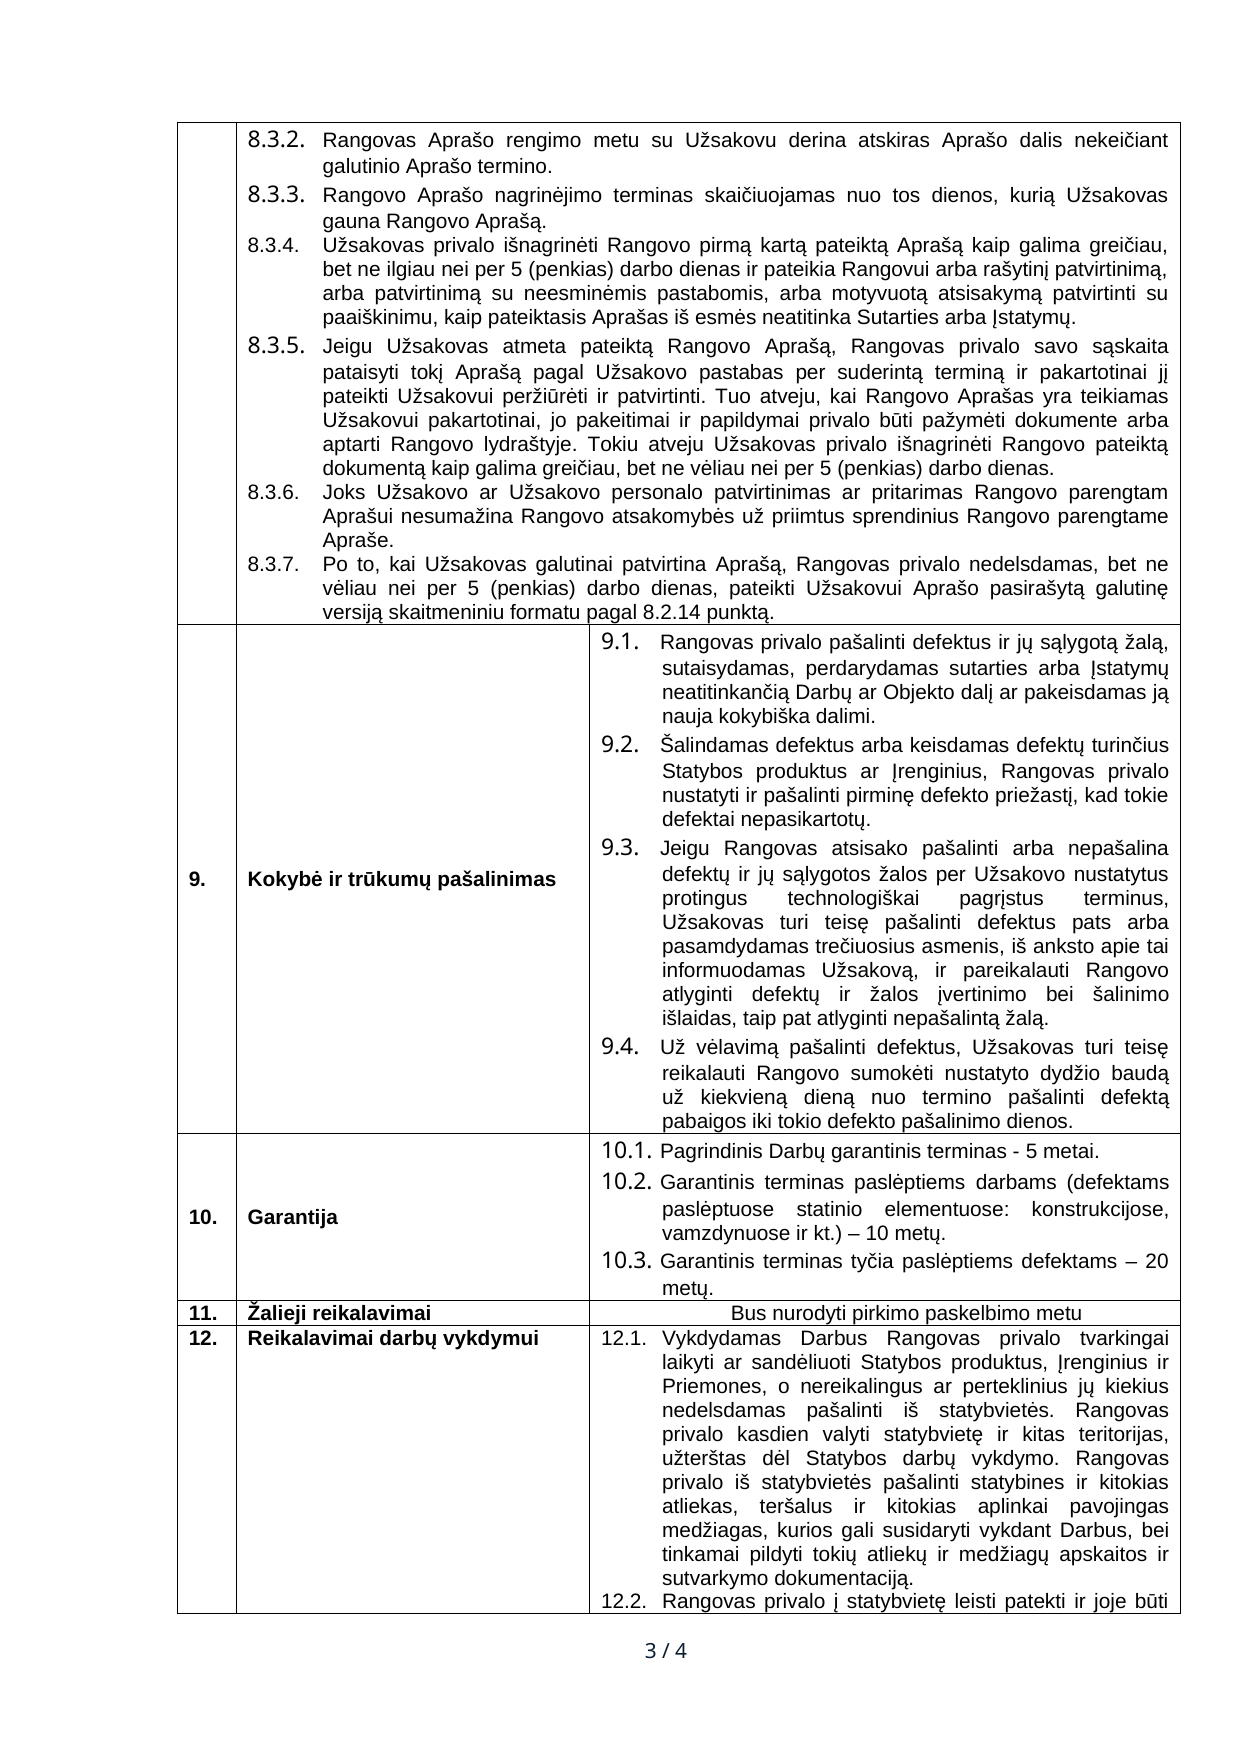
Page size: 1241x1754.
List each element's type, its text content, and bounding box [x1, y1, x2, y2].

table_cell Rangovas privalo pašalinti defektus ir jų sąlygotą žalą, sutaisydamas, perdarydamas sutarties arba Įstatymų neatitinkančią Darbų ar Objekto dalį ar pakeisdamas ją nauja kokybiška dalimi. Šalindamas defektus arba keisdamas defektų turinčius Statybos produktus ar Įrenginius, Rangovas privalo nustatyti ir pašalinti pirminę defekto priežastį, kad tokie defektai nepasikartotų. Jeigu Rangovas atsisako pašalinti arba nepašalina defektų ir jų sąlygotos žalos per Užsakovo nustatytus protingus technologiškai pagrįstus terminus, Užsakovas turi teisę pašalinti defektus pats arba pasamdydamas trečiuosius asmenis, iš anksto apie tai informuodamas Užsakovą, ir pareikalauti Rangovo atlyginti defektų ir žalos įvertinimo bei šalinimo išlaidas, taip pat atlyginti nepašalintą žalą. Už vėlavimą pašalinti defektus, Užsakovas turi teisę reikalauti Rangovo sumokėti nustatyto dydžio baudą už kiekvieną dieną nuo termino pašalinti defektą pabaigos iki tokio defekto pašalinimo dienos. [590, 625, 1180, 1133]
table_cell [178, 1326, 236, 1613]
table_cell Garantija [237, 1134, 589, 1300]
table_cell [178, 1301, 236, 1325]
table_cell Reikalavimai paprastojo remonto aprašo sprendiniams: Rangovas privalo vykdyti visus Darbus vadovaujantis pateiktais Priede Nr. 1 brėžiniais. Šie brėžiniai yra neatskiriama techninės specifikacijos dalis ir turi būti laikomasi juose pateiktų sprendinių. Rangovas prieš teikdamas pasiūlymą turi įsivertinti visus būtinus ir reikalingus darbus pirkimo tikslui pasiekti. Aprašo apimtyje turi būti numatyti sprendiniai (įskaitant, bet neapsiribojant): Medinių laiptų su laiptatakiais išardymas; Gręžtinių polinių pamatų įrengimas; Gręžtinių pamatų betonavimas; Metalinių laiptų įrengimas; Turėklų įrengimas; Medinių porankių įrengimas; Poilsio aikštelių įrengimas. Šlaito planiravimas ir skaldos užpylimas po laiptais. Statybvietės sutvarkymas, dangų, vejos atstatymas, išpildomoji geodezinė nuotr. Prieš rengiant Aprašą, Rangovas pirmiausia privalo parengti laiptų remonto projektinius pasiūlymus ir sprendinius, kuriuos būtina suderinti su Užsakovu. Visi Aprašo sprendiniai turi atitikti galiojančius Lietuvos Respublikos įstatymus ir kitus teisės aktus, normatyvinius statybos techninius dokumentus, higienos normas. Preliminarių sustambintų medžiagų, įrenginių ir darbų sąmatinių skaičiavimų parengimas projektinių pasiūlymų rengimo metu. Aprašo sprendiniai turi būti ekonomiškai pagrįsti ir racionalūs. Užsakovui paprašius, raštu pateikiami projektinių sprendinių parinkimo motyvai ir jų ekonominis pagrindimas, atliktas palyginus skirtingų sprendinių skaičiuojamąją kainą. Bendrieji reikalavimai Aprašui: Rangovas atsako, kad turi ne žemesnę, nei nustatytoji Pirkimo dokumentuose ir (ar) Rangovo pasiūlyme, patirtį ir galimybes parengti Aprašą; jeigu Aprašą rengia Rangovo pasitelktas subrangovas, Rangovas atsako už jo atitiktį šio punkto reikalavimams. Rangovas atsako, kad Aprašo rengėjai turėtų Įstatymų reikalaujamus kvalifikaciją patvirtinančius dokumentus. Rangovas atsako, kad Aprašą tinkamai pasirašytų projekto rengėjai ir atitinkamų projekto dalių rengėjai, turintys Įstatymų reikalaujamus kvalifikaciją patvirtinančius dokumentus. Aprašas rengiamas vadovaujantis LR Statybos įstatymu ir kitais įstatymais, reglamentuojančiais statinio saugos ir paskirties reikalavimus; teisės aktais, reglamentuojančiais esminius statinių reikalavimus ir statinio techninius parametrus pagal statinių ar statybos produktų charakteristikų lygius ir klases; kitais teisės aktais. Rangovas privalo parengti Aprašą vadovaudamasis Užsakovo technine specifikacija, Rangovo pasirinktais statybos darbų vykdymo metodais ir technologijomis, statybos produktų, įrenginių ir priemonių gamintojų ar tiekėjų instrukcijomis. Visi Darbai ir išlaidos, užtikrinantys Objekto funkcinę paskirtį, turi būti numatyti Apraše. Jei rengėjas pažeidžia darbų atlikimo terminus, praleidžia darbus, darbų kiekius arba išaiškėja kitos Aprašo klaidos, neatitikimai ar prieštaravimai, Rangovas privalo per 5 (penkias) darbo dienas jas ištaisyti be papildomo apmokėjimo. Už Užsakovo patirtus nuostolius, Rangovas atsako pagal Lietuvos Respublikos galiojančius teisės aktus. Apraše numatomų medžiagų, įrenginių bei statybos produktų techninės specifikacijos ir planuojamų darbų technologijos privalo būti suderintos su Užsakovu. Visos Apraše nurodytos medžiagos, statybos produktai ir įranga turi būti reikiama tvarka įteisintos Lietuvoje ar ES. Visi darbai, statinio spec. ekspertizė, tyrimai (esamų statinių, inžineriniai, geodeziniai, topografiniai, geologiniai ir kt.) ir vertinimai, kurie pagrįstai laikomi būtinais Aprašo parengimui, statybos užbaigimui ir tinkamam statinio eksploatavimui, turi būti atlikti nepriklausomai nuo to, ar jie aprašyti šiame dokumente, ar ne. Aprašo sudedamosiose dalyse numatytų statybos produktų, medžiagų, technologijų, inžinerinių sistemų, inžinerinių tinklų tikslių techninių specifikacijų parengimas, derinimas su Užsakovu. Aprašo dokumentacijos klaidų, aprašo sudedamųjų dalių tarpusavio nesuderinamumo, neatitikimų ar prieštaravimų normatyviniams dokumentams neatlygintinas taisymas per visą sutartyje nurodytą terminą. Rengiamo aprašo pagrindinė dokumentacija Užsakovui pateikiama lietuvių kalba. Rangovas privalo parengti visus dokumentus, brėžinius ir duomenis, reikalingus tam, kad Užsakovas patvirtintų Aprašą. Užsakovui pateikiami elektroninė Aprašų*.pdf versija (failų ir katalogų pavadinimai bei struktūra formuojami pagal Aprašo dalis). Užsakovui taip pat perduodamos parengtos darbinės failų versijos su neapribota galimybė jas redaguoti: projektinių sprendinių brėžiniai – vektorine grafika (*.dwg arba kt. analogiškais formatais), tekstinė dalis (*.pdf ir *.docx arba kt. analogiškais formatais). Visa perduota Aprašo dokumentacija tampa Užsakovo nuosavybe. Aprašo rengimo ir derinimo terminas: Rangovas pilnai ir galutinai parengia ir suderina su Užsakovu Aprašą per 45 (keturiasdešimt penkias) kalendorines dienas nuo sutarties įsigaliojimo dienos. Rangovas Aprašo rengimo metu su Užsakovu derina atskiras Aprašo dalis nekeičiant galutinio Aprašo termino. Rangovo Aprašo nagrinėjimo terminas skaičiuojamas nuo tos dienos, kurią Užsakovas gauna Rangovo Aprašą. Užsakovas privalo išnagrinėti Rangovo pirmą kartą pateiktą Aprašą kaip galima greičiau, bet ne ilgiau nei per 5 (penkias) darbo dienas ir pateikia Rangovui arba rašytinį patvirtinimą, arba patvirtinimą su neesminėmis pastabomis, arba motyvuotą atsisakymą patvirtinti su paaiškinimu, kaip pateiktasis Aprašas iš esmės neatitinka Sutarties arba Įstatymų. Jeigu Užsakovas atmeta pateiktą Rangovo Aprašą, Rangovas privalo savo sąskaita pataisyti tokį Aprašą pagal Užsakovo pastabas per suderintą terminą ir pakartotinai jį pateikti Užsakovui peržiūrėti ir patvirtinti. Tuo atveju, kai Rangovo Aprašas yra teikiamas Užsakovui pakartotinai, jo pakeitimai ir papildymai privalo būti pažymėti dokumente arba aptarti Rangovo lydraštyje. Tokiu atveju Užsakovas privalo išnagrinėti Rangovo pateiktą dokumentą kaip galima greičiau, bet ne vėliau nei per 5 (penkias) darbo dienas. Joks Užsakovo ar Užsakovo personalo patvirtinimas ar pritarimas Rangovo parengtam Aprašui nesumažina Rangovo atsakomybės už priimtus sprendinius Rangovo parengtame Apraše. Po to, kai Užsakovas galutinai patvirtina Aprašą, Rangovas privalo nedelsdamas, bet ne vėliau nei per 5 (penkias) darbo dienas, pateikti Užsakovui Aprašo pasirašytą galutinę versiją skaitmeniniu formatu pagal 8.2.14 punktą. [237, 123, 1180, 624]
table_cell Žalieji reikalavimai [237, 1301, 589, 1325]
table_cell [178, 625, 236, 1133]
table_cell Kokybė ir trūkumų pašalinimas [237, 625, 589, 1133]
table_cell [178, 1134, 236, 1300]
table_cell Bus nurodyti pirkimo paskelbimo metu [590, 1301, 1180, 1325]
table_cell Vykdydamas Darbus Rangovas privalo tvarkingai laikyti ar sandėliuoti Statybos produktus, Įrenginius ir Priemones, o nereikalingus ar perteklinius jų kiekius nedelsdamas pašalinti iš statybvietės. Rangovas privalo kasdien valyti statybvietę ir kitas teritorijas, užterštas dėl Statybos darbų vykdymo. Rangovas privalo iš statybvietės pašalinti statybines ir kitokias atliekas, teršalus ir kitokias aplinkai pavojingas medžiagas, kurios gali susidaryti vykdant Darbus, bei tinkamai pildyti tokių atliekų ir medžiagų apskaitos ir sutvarkymo dokumentaciją. Rangovas privalo į statybvietę leisti patekti ir joje būti [590, 1326, 1180, 1613]
table_cell [178, 123, 236, 624]
table_cell Pagrindinis Darbų garantinis terminas - 5 metai. Garantinis terminas paslėptiems darbams (defektams paslėptuose statinio elementuose: konstrukcijose, vamzdynuose ir kt.) – 10 metų. Garantinis terminas tyčia paslėptiems defektams – 20 metų. [590, 1134, 1180, 1300]
table_cell Reikalavimai darbų vykdymui [237, 1326, 589, 1613]
